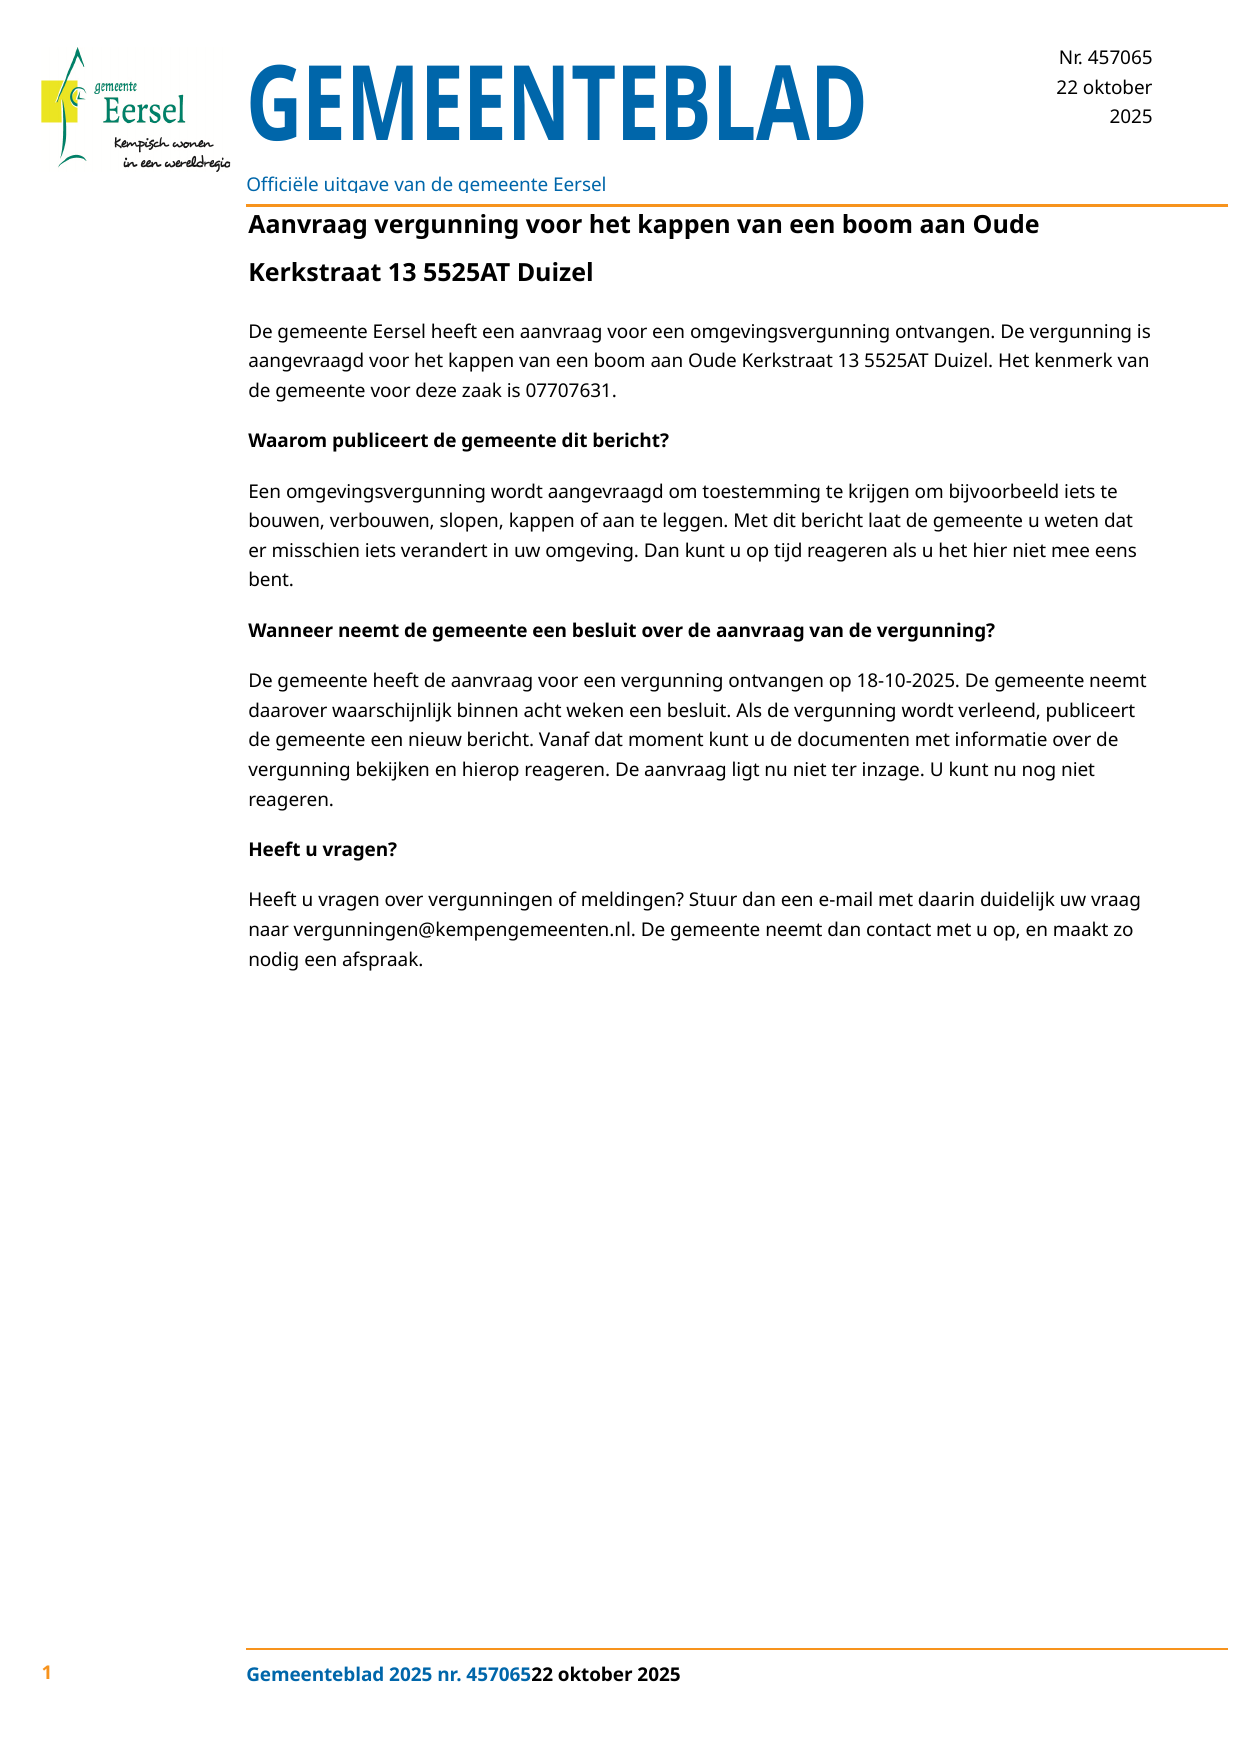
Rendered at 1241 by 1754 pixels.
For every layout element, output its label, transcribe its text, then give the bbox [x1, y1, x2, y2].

text Waarom publiceert de gemeente dit bericht? [248, 427, 1152, 453]
text Een omgevingsvergunning wordt aangevraagd om toestemming te krijgen om bijvoorbeeld iets te bouwen, verbouwen, slopen, kappen of aan te leggen. Met dit bericht laat de gemeente u weten dat er misschien iets verandert in uw omgeving. Dan kunt u op tijd reageren als u het hier niet mee eens bent. [248, 478, 1152, 592]
text Heeft u vragen? [248, 836, 1152, 862]
text Aanvraag vergunning voor het kappen van een boom aan Oude Kerkstraat 13 5525AT Duizel [248, 207, 1152, 288]
text Wanneer neemt de gemeente een besluit over de aanvraag van de vergunning? [248, 617, 1152, 643]
text Heeft u vragen over vergunningen of meldingen? Stuur dan een e-mail met daarin duidelijk uw vraag naar vergunningen@kempengemeenten.nl. De gemeente neemt dan contact met u op, en maakt zo nodig een afspraak. [248, 887, 1152, 972]
text De gemeente Eersel heeft een aanvraag voor een omgevingsvergunning ontvangen. De vergunning is aangevraagd voor het kappen van een boom aan Oude Kerkstraat 13 5525AT Duizel. Het kenmerk van de gemeente voor deze zaak is 07707631. [248, 318, 1152, 403]
text De gemeente heeft de aanvraag voor een vergunning ontvangen op 18-10-2025. De gemeente neemt daarover waarschijnlijk binnen acht weken een besluit. Als de vergunning wordt verleend, publiceert de gemeente een nieuw bericht. Vanaf dat moment kunt u de documenten met informatie over de vergunning bekijken en hierop reageren. De aanvraag ligt nu niet ter inzage. U kunt nu nog niet reageren. [248, 667, 1152, 812]
picture [41, 47, 231, 172]
